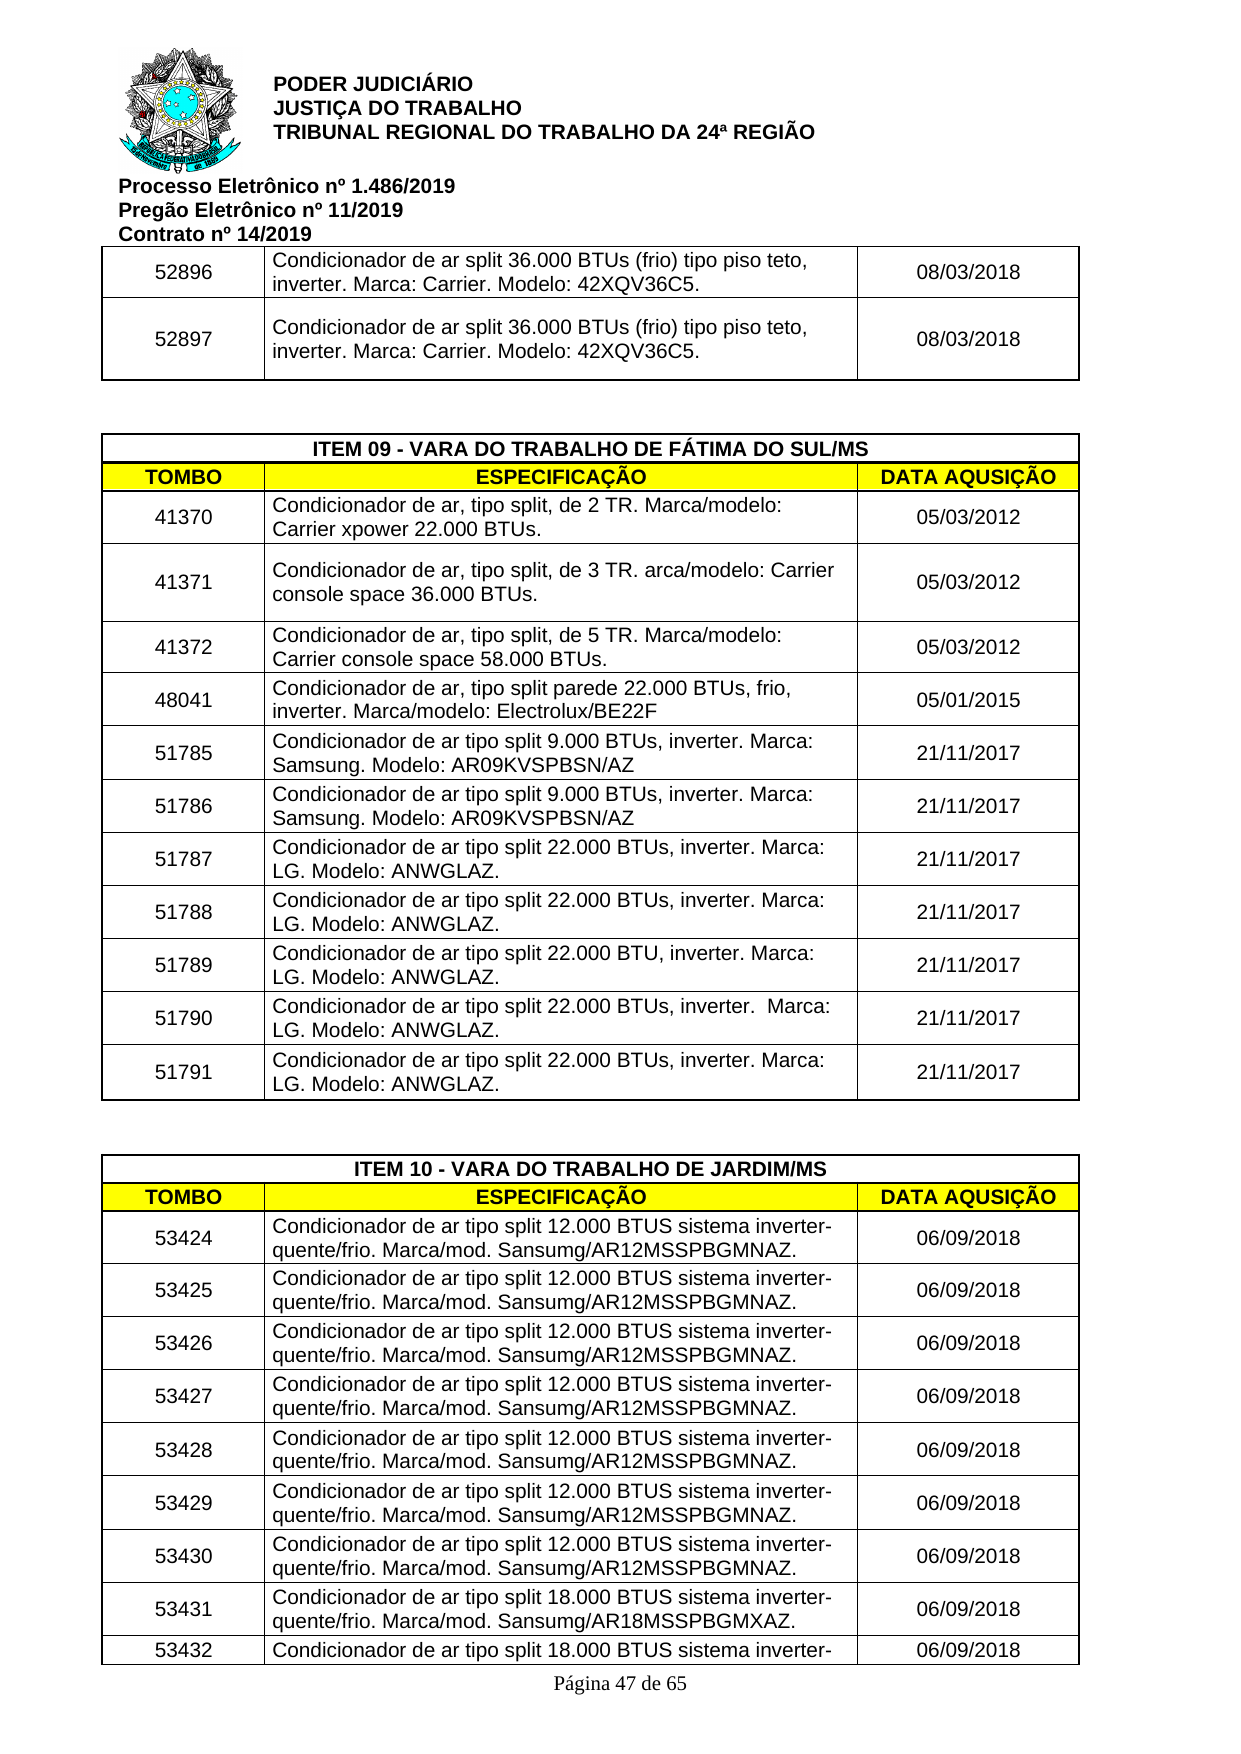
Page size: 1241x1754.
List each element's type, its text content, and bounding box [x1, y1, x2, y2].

table_cell 52896 [103, 247, 264, 297]
table_cell TOMBO [103, 464, 264, 489]
table_cell 21/11/2017 [858, 780, 1078, 832]
table_cell 53427 [103, 1370, 264, 1422]
table_cell Condicionador de ar tipo split 18.000 BTUS sistema inverter-quente/frio. Marca/mod. Sansumg/AR18MSSPBGMXAZ. [265, 1583, 857, 1635]
picture [118, 47, 243, 174]
table_cell 51791 [103, 1045, 264, 1099]
table_cell 21/11/2017 [858, 886, 1078, 938]
table_cell 51786 [103, 780, 264, 832]
table_cell Condicionador de ar tipo split 12.000 BTUS sistema inverter-quente/frio. Marca/mod. Sansumg/AR12MSSPBGMNAZ. [265, 1530, 857, 1582]
table_cell 21/11/2017 [858, 1045, 1078, 1099]
table_cell 51790 [103, 992, 264, 1044]
table_cell Condicionador de ar tipo split 22.000 BTUs, inverter. Marca: LG. Modelo: ANWGLAZ. [265, 886, 857, 938]
table_cell Condicionador de ar tipo split 9.000 BTUs, inverter. Marca: Samsung. Modelo: AR09KVSPBSN/AZ [265, 726, 857, 778]
table_cell 06/09/2018 [858, 1264, 1078, 1316]
table_cell Condicionador de ar, tipo split, de 2 TR. Marca/modelo: Carrier xpower 22.000 BTUs. [265, 492, 857, 543]
table_cell 53424 [103, 1212, 264, 1263]
table_cell 53425 [103, 1264, 264, 1316]
table_cell 08/03/2018 [858, 298, 1078, 378]
table_cell 05/03/2012 [858, 544, 1078, 621]
table_cell [265, 381, 858, 405]
table_cell [102, 1125, 265, 1153]
table_cell 51788 [103, 886, 264, 938]
table_cell Condicionador de ar tipo split 22.000 BTUs, inverter. Marca: LG. Modelo: ANWGLAZ. [265, 833, 857, 885]
table_cell [858, 381, 1079, 405]
table_cell 41371 [103, 544, 264, 621]
table_cell 53429 [103, 1476, 264, 1528]
table_cell 21/11/2017 [858, 833, 1078, 885]
table_cell Condicionador de ar tipo split 9.000 BTUs, inverter. Marca: Samsung. Modelo: AR09KVSPBSN/AZ [265, 780, 857, 832]
table_cell Condicionador de ar, tipo split, de 3 TR. arca/modelo: Carrier console space 36.000 BTUs. [265, 544, 857, 621]
table_cell Condicionador de ar, tipo split, de 5 TR. Marca/modelo: Carrier console space 58.000 BTUs. [265, 622, 857, 672]
table_cell [102, 1101, 265, 1125]
table_cell TOMBO [103, 1184, 264, 1210]
table_cell Condicionador de ar tipo split 12.000 BTUS sistema inverter-quente/frio. Marca/mod. Sansumg/AR12MSSPBGMNAZ. [265, 1423, 857, 1475]
table_cell 05/03/2012 [858, 622, 1078, 672]
table_cell 21/11/2017 [858, 726, 1078, 778]
table_cell 53428 [103, 1423, 264, 1475]
table_cell [858, 1101, 1079, 1125]
table_cell 48041 [103, 673, 264, 725]
table_cell 21/11/2017 [858, 992, 1078, 1044]
table_cell [265, 405, 858, 433]
table_cell [265, 1101, 858, 1125]
table_cell 51787 [103, 833, 264, 885]
table_cell Condicionador de ar tipo split 12.000 BTUS sistema inverter-quente/frio. Marca/mod. Sansumg/AR12MSSPBGMNAZ. [265, 1212, 857, 1263]
table_cell 53431 [103, 1583, 264, 1635]
table_cell Condicionador de ar, tipo split parede 22.000 BTUs, frio, inverter. Marca/modelo: Electrolux/BE22F [265, 673, 857, 725]
table_cell ITEM 10 - VARA DO TRABALHO DE JARDIM/MS [103, 1156, 1078, 1182]
table_cell Condicionador de ar tipo split 12.000 BTUS sistema inverter-quente/frio. Marca/mod. Sansumg/AR12MSSPBGMNAZ. [265, 1264, 857, 1316]
table_cell [102, 381, 265, 405]
table_cell [858, 1125, 1079, 1153]
table_cell 53432 [103, 1636, 264, 1664]
table_cell 21/11/2017 [858, 939, 1078, 991]
table_cell 53426 [103, 1317, 264, 1369]
table_cell Condicionador de ar split 36.000 BTUs (frio) tipo piso teto, inverter. Marca: Carrier. Modelo: 42XQV36C5. [265, 247, 857, 297]
table_cell DATA AQUSIÇÃO [858, 1184, 1078, 1210]
table_cell 05/01/2015 [858, 673, 1078, 725]
table_cell [102, 405, 265, 433]
table_cell [265, 1125, 858, 1153]
table_cell ITEM 09 - VARA DO TRABALHO DE FÁTIMA DO SUL/MS [103, 435, 1078, 461]
table_cell Condicionador de ar tipo split 22.000 BTUs, inverter. Marca: LG. Modelo: ANWGLAZ. [265, 1045, 857, 1099]
table_cell 52897 [103, 298, 264, 378]
table_cell 06/09/2018 [858, 1317, 1078, 1369]
table_cell Condicionador de ar tipo split 12.000 BTUS sistema inverter-quente/frio. Marca/mod. Sansumg/AR12MSSPBGMNAZ. [265, 1370, 857, 1422]
table_cell 51785 [103, 726, 264, 778]
table_cell 06/09/2018 [858, 1476, 1078, 1528]
table_cell 51789 [103, 939, 264, 991]
table_cell Condicionador de ar tipo split 12.000 BTUS sistema inverter-quente/frio. Marca/mod. Sansumg/AR12MSSPBGMNAZ. [265, 1317, 857, 1369]
table_cell Condicionador de ar tipo split 18.000 BTUS sistema inverter- [265, 1636, 857, 1664]
table_cell Condicionador de ar tipo split 22.000 BTU, inverter. Marca: LG. Modelo: ANWGLAZ. [265, 939, 857, 991]
table_cell 06/09/2018 [858, 1583, 1078, 1635]
table_cell Condicionador de ar tipo split 12.000 BTUS sistema inverter-quente/frio. Marca/mod. Sansumg/AR12MSSPBGMNAZ. [265, 1476, 857, 1528]
table_cell Condicionador de ar tipo split 22.000 BTUs, inverter. Marca: LG. Modelo: ANWGLAZ. [265, 992, 857, 1044]
table_cell Condicionador de ar split 36.000 BTUs (frio) tipo piso teto, inverter. Marca: Carrier. Modelo: 42XQV36C5. [265, 298, 857, 378]
table_cell 05/03/2012 [858, 492, 1078, 543]
table_cell ESPECIFICAÇÃO [265, 464, 857, 489]
table_cell 06/09/2018 [858, 1423, 1078, 1475]
table_cell 41372 [103, 622, 264, 672]
table_cell [858, 405, 1079, 433]
table_cell ESPECIFICAÇÃO [265, 1184, 857, 1210]
table_cell 53430 [103, 1530, 264, 1582]
table_cell 06/09/2018 [858, 1636, 1078, 1664]
table_cell 08/03/2018 [858, 247, 1078, 297]
table_cell 06/09/2018 [858, 1370, 1078, 1422]
table_cell 06/09/2018 [858, 1530, 1078, 1582]
table_cell 41370 [103, 492, 264, 543]
table_cell 06/09/2018 [858, 1212, 1078, 1263]
table_cell DATA AQUSIÇÃO [858, 464, 1078, 489]
